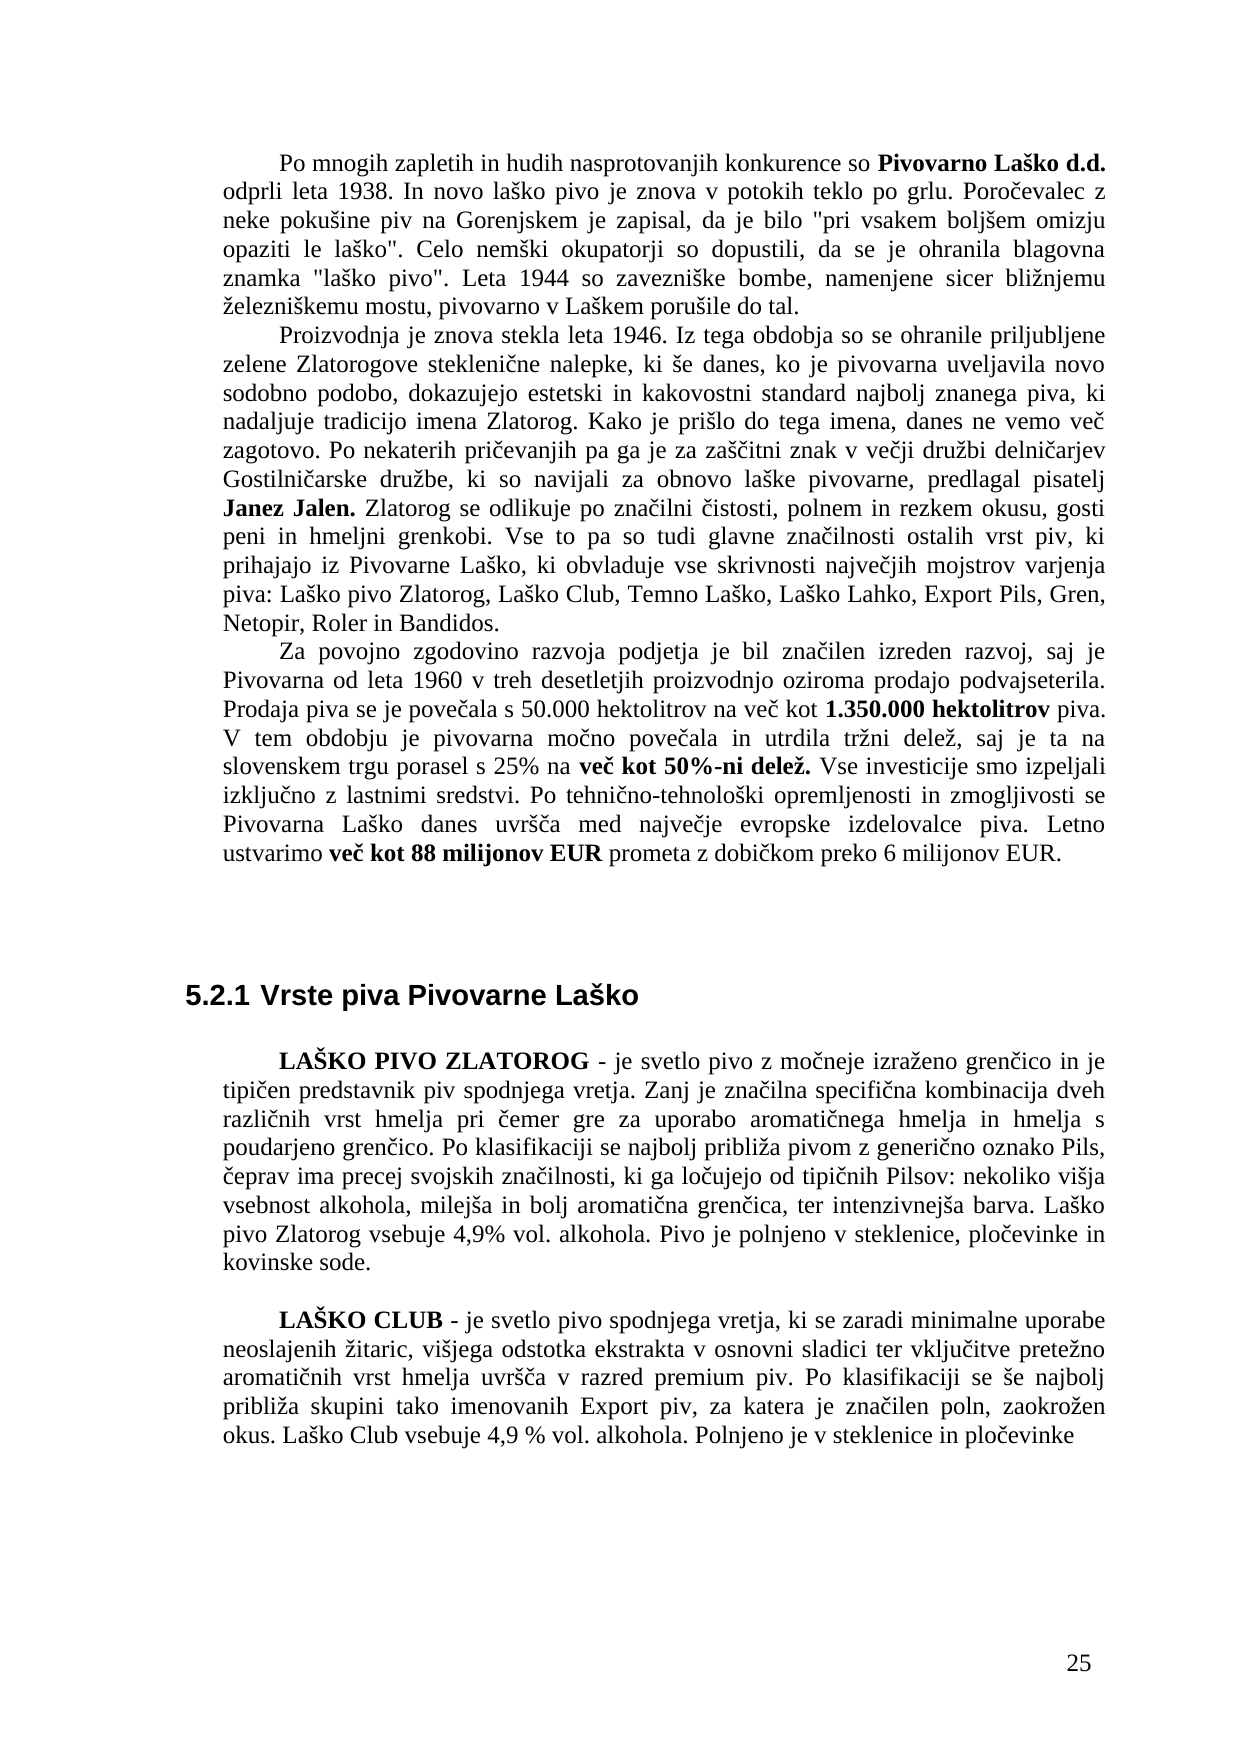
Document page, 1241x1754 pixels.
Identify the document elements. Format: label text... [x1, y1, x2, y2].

subtitle Vrste piva Pivovarne Laško [185, 978, 1106, 1011]
text LAŠKO PIVO ZLATOROG - je svetlo pivo z močneje izraženo grenčico in je tipičen predstavnik piv spodnjega vretja. Zanj je značilna specifična kombinacija dveh različnih vrst hmelja pri čemer gre za uporabo aromatičnega hmelja in hmelja s poudarjeno grenčico. Po klasifikaciji se najbolj približa pivom z generično oznako Pils, čeprav ima precej svojskih značilnosti, ki ga ločujejo od tipičnih Pilsov: nekoliko višja vsebnost alkohola, milejša in bolj aromatična grenčica, ter intenzivnejša barva. Laško pivo Zlatorog vsebuje 4,9% vol. alkohola. Pivo je polnjeno v steklenice, pločevinke in kovinske sode. [223, 1046, 1106, 1276]
text Proizvodnja je znova stekla leta 1946. Iz tega obdobja so se ohranile priljubljene zelene Zlatorogove steklenične nalepke, ki še danes, ko je pivovarna uveljavila novo sodobno podobo, dokazujejo estetski in kakovostni standard najbolj znanega piva, ki nadaljuje tradicijo imena Zlatorog. Kako je prišlo do tega imena, danes ne vemo več zagotovo. Po nekaterih pričevanjih pa ga je za zaščitni znak v večji družbi delničarjev Gostilničarske družbe, ki so navijali za obnovo laške pivovarne, predlagal pisatelj Janez Jalen. Zlatorog se odlikuje po značilni čistosti, polnem in rezkem okusu, gosti peni in hmeljni grenkobi. Vse to pa so tudi glavne značilnosti ostalih vrst piv, ki prihajajo iz Pivovarne Laško, ki obvladuje vse skrivnosti največjih mojstrov varjenja piva: Laško pivo Zlatorog, Laško Club, Temno Laško, Laško Lahko, Export Pils, Gren, Netopir, Roler in Bandidos. [223, 320, 1106, 636]
text Po mnogih zapletih in hudih nasprotovanjih konkurence so Pivovarno Laško d.d. odprli leta 1938. In novo laško pivo je znova v potokih teklo po grlu. Poročevalec z neke pokušine piv na Gorenjskem je zapisal, da je bilo "pri vsakem boljšem omizju opaziti le laško". Celo nemški okupatorji so dopustili, da se je ohranila blagovna znamka "laško pivo". Leta 1944 so zavezniške bombe, namenjene sicer bližnjemu železniškemu mostu, pivovarno v Laškem porušile do tal. [223, 148, 1106, 320]
text Za povojno zgodovino razvoja podjetja je bil značilen izreden razvoj, saj je Pivovarna od leta 1960 v treh desetletjih proizvodnjo oziroma prodajo podvajseterila. Prodaja piva se je povečala s 50.000 hektolitrov na več kot 1.350.000 hektolitrov piva. V tem obdobju je pivovarna močno povečala in utrdila tržni delež, saj je ta na slovenskem trgu porasel s 25% na več kot 50%-ni delež. Vse investicije smo izpeljali izključno z lastnimi sredstvi. Po tehnično-tehnološki opremljenosti in zmogljivosti se Pivovarna Laško danes uvršča med največje evropske izdelovalce piva. Letno ustvarimo več kot 88 milijonov EUR prometa z dobičkom preko 6 milijonov EUR. [223, 636, 1106, 866]
text LAŠKO CLUB - je svetlo pivo spodnjega vretja, ki se zaradi minimalne uporabe neoslajenih žitaric, višjega odstotka ekstrakta v osnovni sladici ter vključitve pretežno aromatičnih vrst hmelja uvršča v razred premium piv. Po klasifikaciji se še najbolj približa skupini tako imenovanih Export piv, za katera je značilen poln, zaokrožen okus. Laško Club vsebuje 4,9 % vol. alkohola. Polnjeno je v steklenice in pločevinke [223, 1305, 1106, 1449]
